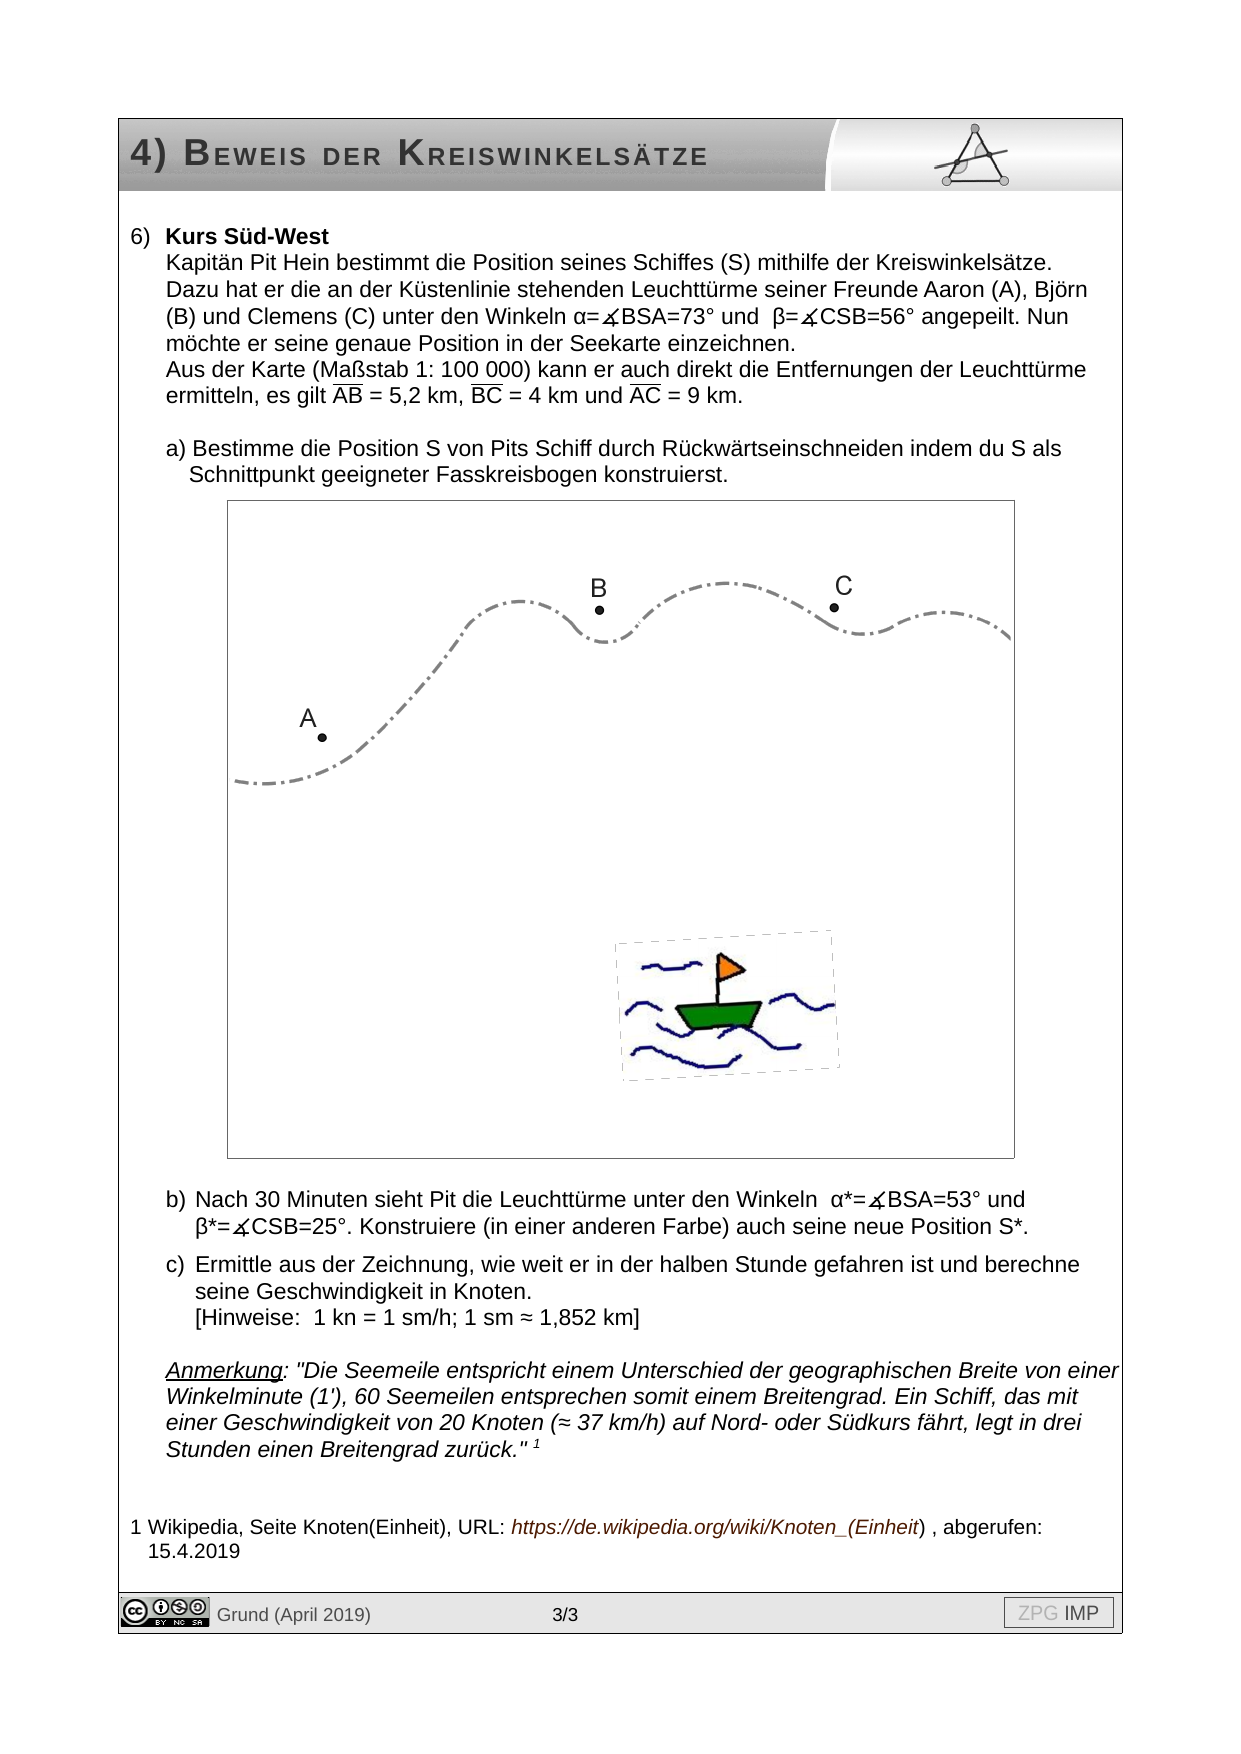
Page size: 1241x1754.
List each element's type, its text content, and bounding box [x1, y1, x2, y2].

list Anmerkung: "Die Seemeile entspricht einem Unterschied der geographischen Breite von einer Winkelminute (1'), 60 Seemeilen entsprechen somit einem Breitengrad. Ein Schiff, das mit einer Geschwindigkeit von 20 Knoten (≈ 37 km/h) auf Nord- oder Südkurs fährt, legt in drei Stunden einen Breitengrad zurück." [130, 1330, 1122, 1462]
list Kurs Süd-West Kapitän Pit Hein bestimmt die Position seines Schiffes (S) mithilfe der Kreiswinkelsätze. Dazu hat er die an der Küstenlinie stehenden Leuchttürme seiner Freunde Aaron (A), Björn (B) und Clemens (C) unter den Winkeln α=∡BSA=73° und β=∡CSB=56° angepeilt. Nun möchte er seine genaue Position in der Seekarte einzeichnen. Aus der Karte (Maßstab 1: 100 000) kann er auch direkt die Entfernungen der Leuchttürme ermitteln, es gilt AB = 5,2 km, BC = 4 km und AC = 9 km. a) Bestimme die Position S von Pits Schiff durch Rückwärtseinschneiden indem du S als Schnittpunkt geeigneter Fasskreisbogen konstruierst. [130, 223, 1122, 488]
picture [120, 1597, 210, 1627]
list Wikipedia, Seite Knoten(Einheit), URL: https://de.wikipedia.org/wiki/Knoten_(Einheit) , abgerufen: 15.4.2019 [130, 1514, 1122, 1562]
list b) Nach 30 Minuten sieht Pit die Leuchttürme unter den Winkeln α*=∡BSA=53° und β*=∡CSB=25°. Konstruiere (in einer anderen Farbe) auch seine neue Position S*. [130, 499, 1122, 1239]
picture [119, 119, 1122, 191]
list c) Ermittle aus der Zeichnung, wie weit er in der halben Stunde gefahren ist und berechne seine Geschwindigkeit in Knoten. [Hinweise: 1 kn = 1 sm/h; 1 sm ≈ 1,852 km] [130, 1251, 1122, 1330]
picture [229, 502, 1011, 1155]
